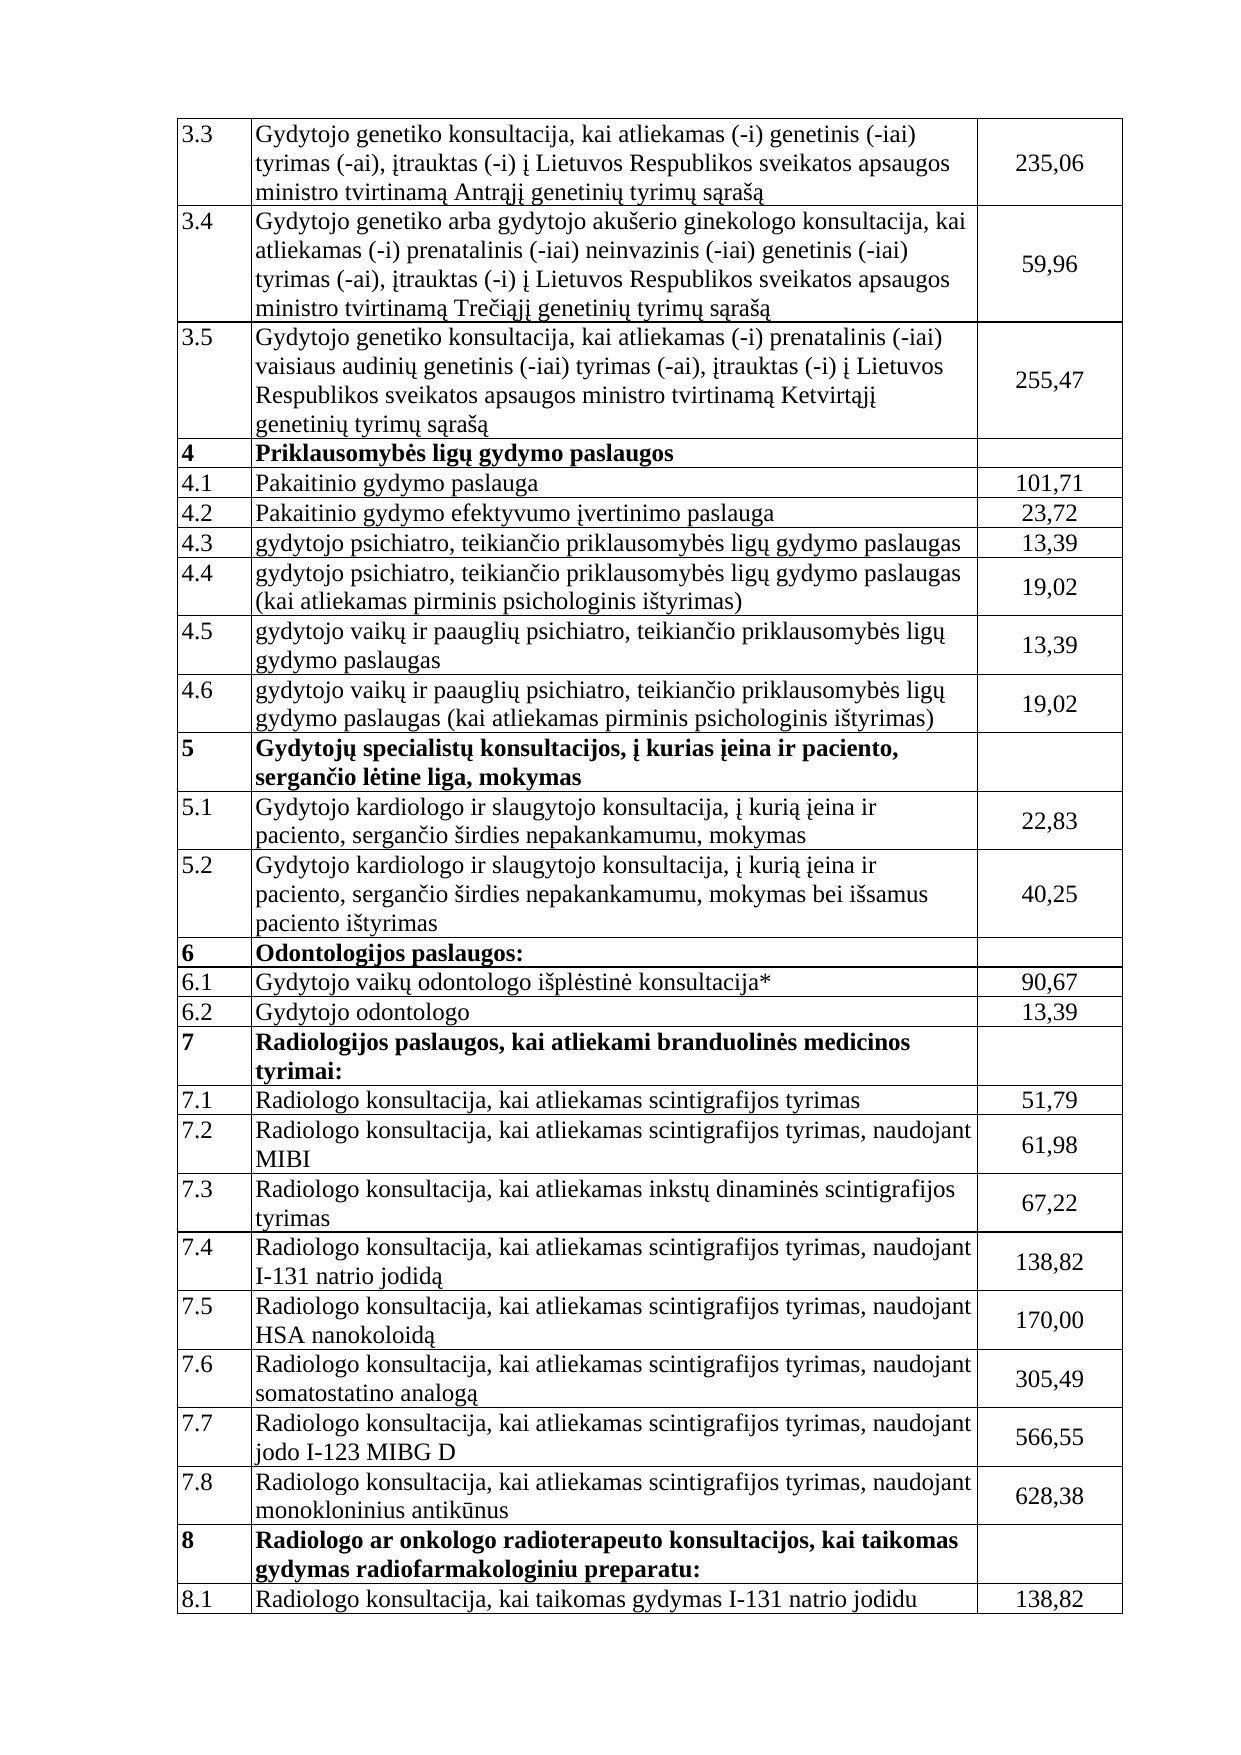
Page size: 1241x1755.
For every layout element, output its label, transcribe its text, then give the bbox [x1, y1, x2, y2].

table_cell 101,71 [978, 468, 1122, 497]
table_cell 7.6 [178, 1350, 251, 1407]
table_cell 628,38 [978, 1467, 1122, 1524]
table_cell 5 [178, 733, 251, 791]
table_cell 138,82 [978, 1233, 1122, 1290]
table_cell 90,67 [978, 968, 1122, 996]
table_cell Radiologo konsultacija, kai atliekamas scintigrafijos tyrimas [252, 1086, 977, 1114]
table_cell Gydytojo kardiologo ir slaugytojo konsultacija, į kurią įeina ir paciento, sergančio širdies nepakankamumu, mokymas [252, 792, 977, 849]
table_cell gydytojo psichiatro, teikiančio priklausomybės ligų gydymo paslaugas [252, 528, 977, 557]
table_cell 19,02 [978, 675, 1122, 732]
table_cell Radiologo konsultacija, kai taikomas gydymas I-131 natrio jodidu [252, 1584, 977, 1612]
table_cell 4.1 [178, 468, 251, 497]
table_cell 7 [178, 1027, 251, 1084]
table_cell 59,96 [978, 206, 1122, 321]
table_cell 19,02 [978, 558, 1122, 615]
table_cell 7.1 [178, 1086, 251, 1114]
table_cell Pakaitinio gydymo paslauga [252, 468, 977, 497]
table_cell 22,83 [978, 792, 1122, 849]
table_cell 170,00 [978, 1291, 1122, 1348]
table_cell 8 [178, 1525, 251, 1583]
table_cell Priklausomybės ligų gydymo paslaugos [252, 439, 977, 467]
table_cell Radiologo konsultacija, kai atliekamas inkstų dinaminės scintigrafijos tyrimas [252, 1174, 977, 1231]
table_cell Pakaitinio gydymo efektyvumo įvertinimo paslauga [252, 498, 977, 527]
table_cell 7.5 [178, 1291, 251, 1348]
table_cell Radiologo konsultacija, kai atliekamas scintigrafijos tyrimas, naudojant MIBI [252, 1115, 977, 1173]
table_cell 4 [178, 439, 251, 467]
table_cell 13,39 [978, 997, 1122, 1026]
table_cell 3.3 [178, 119, 251, 205]
table_cell 7.7 [178, 1408, 251, 1466]
table_cell 51,79 [978, 1086, 1122, 1114]
table_cell 7.2 [178, 1115, 251, 1173]
table_cell 61,98 [978, 1115, 1122, 1173]
table_cell 255,47 [978, 323, 1122, 437]
table_cell Gydytojo vaikų odontologo išplėstinė konsultacija* [252, 968, 977, 996]
table_cell [978, 439, 1122, 467]
table_cell Gydytojų specialistų konsultacijos, į kurias įeina ir paciento, sergančio lėtine liga, mokymas [252, 733, 977, 791]
table_cell gydytojo psichiatro, teikiančio priklausomybės ligų gydymo paslaugas (kai atliekamas pirminis psichologinis ištyrimas) [252, 558, 977, 615]
table_cell Odontologijos paslaugos: [252, 938, 977, 966]
table_cell Radiologo konsultacija, kai atliekamas scintigrafijos tyrimas, naudojant jodo I-123 MIBG D [252, 1408, 977, 1466]
table_cell 4.5 [178, 616, 251, 674]
table_cell 5.2 [178, 850, 251, 937]
table_cell 6 [178, 938, 251, 966]
table_cell 566,55 [978, 1408, 1122, 1466]
table_cell 7.8 [178, 1467, 251, 1524]
table_cell 13,39 [978, 528, 1122, 557]
table_cell Radiologijos paslaugos, kai atliekami branduolinės medicinos tyrimai: [252, 1027, 977, 1084]
table_cell Radiologo konsultacija, kai atliekamas scintigrafijos tyrimas, naudojant HSA nanokoloidą [252, 1291, 977, 1348]
table_cell 3.4 [178, 206, 251, 321]
table_cell 3.5 [178, 323, 251, 437]
table_cell [978, 733, 1122, 791]
table_cell [978, 938, 1122, 966]
table_cell 4.4 [178, 558, 251, 615]
table_cell gydytojo vaikų ir paauglių psichiatro, teikiančio priklausomybės ligų gydymo paslaugas [252, 616, 977, 674]
table_cell Radiologo ar onkologo radioterapeuto konsultacijos, kai taikomas gydymas radiofarmakologiniu preparatu: [252, 1525, 977, 1583]
table_cell 7.4 [178, 1233, 251, 1290]
table_cell Gydytojo genetiko arba gydytojo akušerio ginekologo konsultacija, kai atliekamas (-i) prenatalinis (-iai) neinvazinis (-iai) genetinis (-iai) tyrimas (-ai), įtrauktas (-i) į Lietuvos Respublikos sveikatos apsaugos ministro tvirtinamą Trečiąjį genetinių tyrimų sąrašą [252, 206, 977, 321]
table_cell Gydytojo odontologo [252, 997, 977, 1026]
table_cell 6.2 [178, 997, 251, 1026]
table_cell gydytojo vaikų ir paauglių psichiatro, teikiančio priklausomybės ligų gydymo paslaugas (kai atliekamas pirminis psichologinis ištyrimas) [252, 675, 977, 732]
table_cell 235,06 [978, 119, 1122, 205]
table_cell 40,25 [978, 850, 1122, 937]
table_cell 6.1 [178, 968, 251, 996]
table_cell 138,82 [978, 1584, 1122, 1612]
table_cell 13,39 [978, 616, 1122, 674]
table_cell 4.2 [178, 498, 251, 527]
table_cell 4.6 [178, 675, 251, 732]
table_cell [978, 1525, 1122, 1583]
table_cell Gydytojo kardiologo ir slaugytojo konsultacija, į kurią įeina ir paciento, sergančio širdies nepakankamumu, mokymas bei išsamus paciento ištyrimas [252, 850, 977, 937]
table_cell Radiologo konsultacija, kai atliekamas scintigrafijos tyrimas, naudojant somatostatino analogą [252, 1350, 977, 1407]
table_cell [978, 1027, 1122, 1084]
table_cell 8.1 [178, 1584, 251, 1612]
table_cell Gydytojo genetiko konsultacija, kai atliekamas (-i) prenatalinis (-iai) vaisiaus audinių genetinis (-iai) tyrimas (-ai), įtrauktas (-i) į Lietuvos Respublikos sveikatos apsaugos ministro tvirtinamą Ketvirtąjį genetinių tyrimų sąrašą [252, 323, 977, 437]
table_cell 7.3 [178, 1174, 251, 1231]
table_cell 23,72 [978, 498, 1122, 527]
table_cell Gydytojo genetiko konsultacija, kai atliekamas (-i) genetinis (-iai) tyrimas (-ai), įtrauktas (-i) į Lietuvos Respublikos sveikatos apsaugos ministro tvirtinamą Antrąjį genetinių tyrimų sąrašą [252, 119, 977, 205]
table_cell 4.3 [178, 528, 251, 557]
table_cell 305,49 [978, 1350, 1122, 1407]
table_cell 5.1 [178, 792, 251, 849]
table_cell 67,22 [978, 1174, 1122, 1231]
table_cell Radiologo konsultacija, kai atliekamas scintigrafijos tyrimas, naudojant I-131 natrio jodidą [252, 1233, 977, 1290]
table_cell Radiologo konsultacija, kai atliekamas scintigrafijos tyrimas, naudojant monokloninius antikūnus [252, 1467, 977, 1524]
